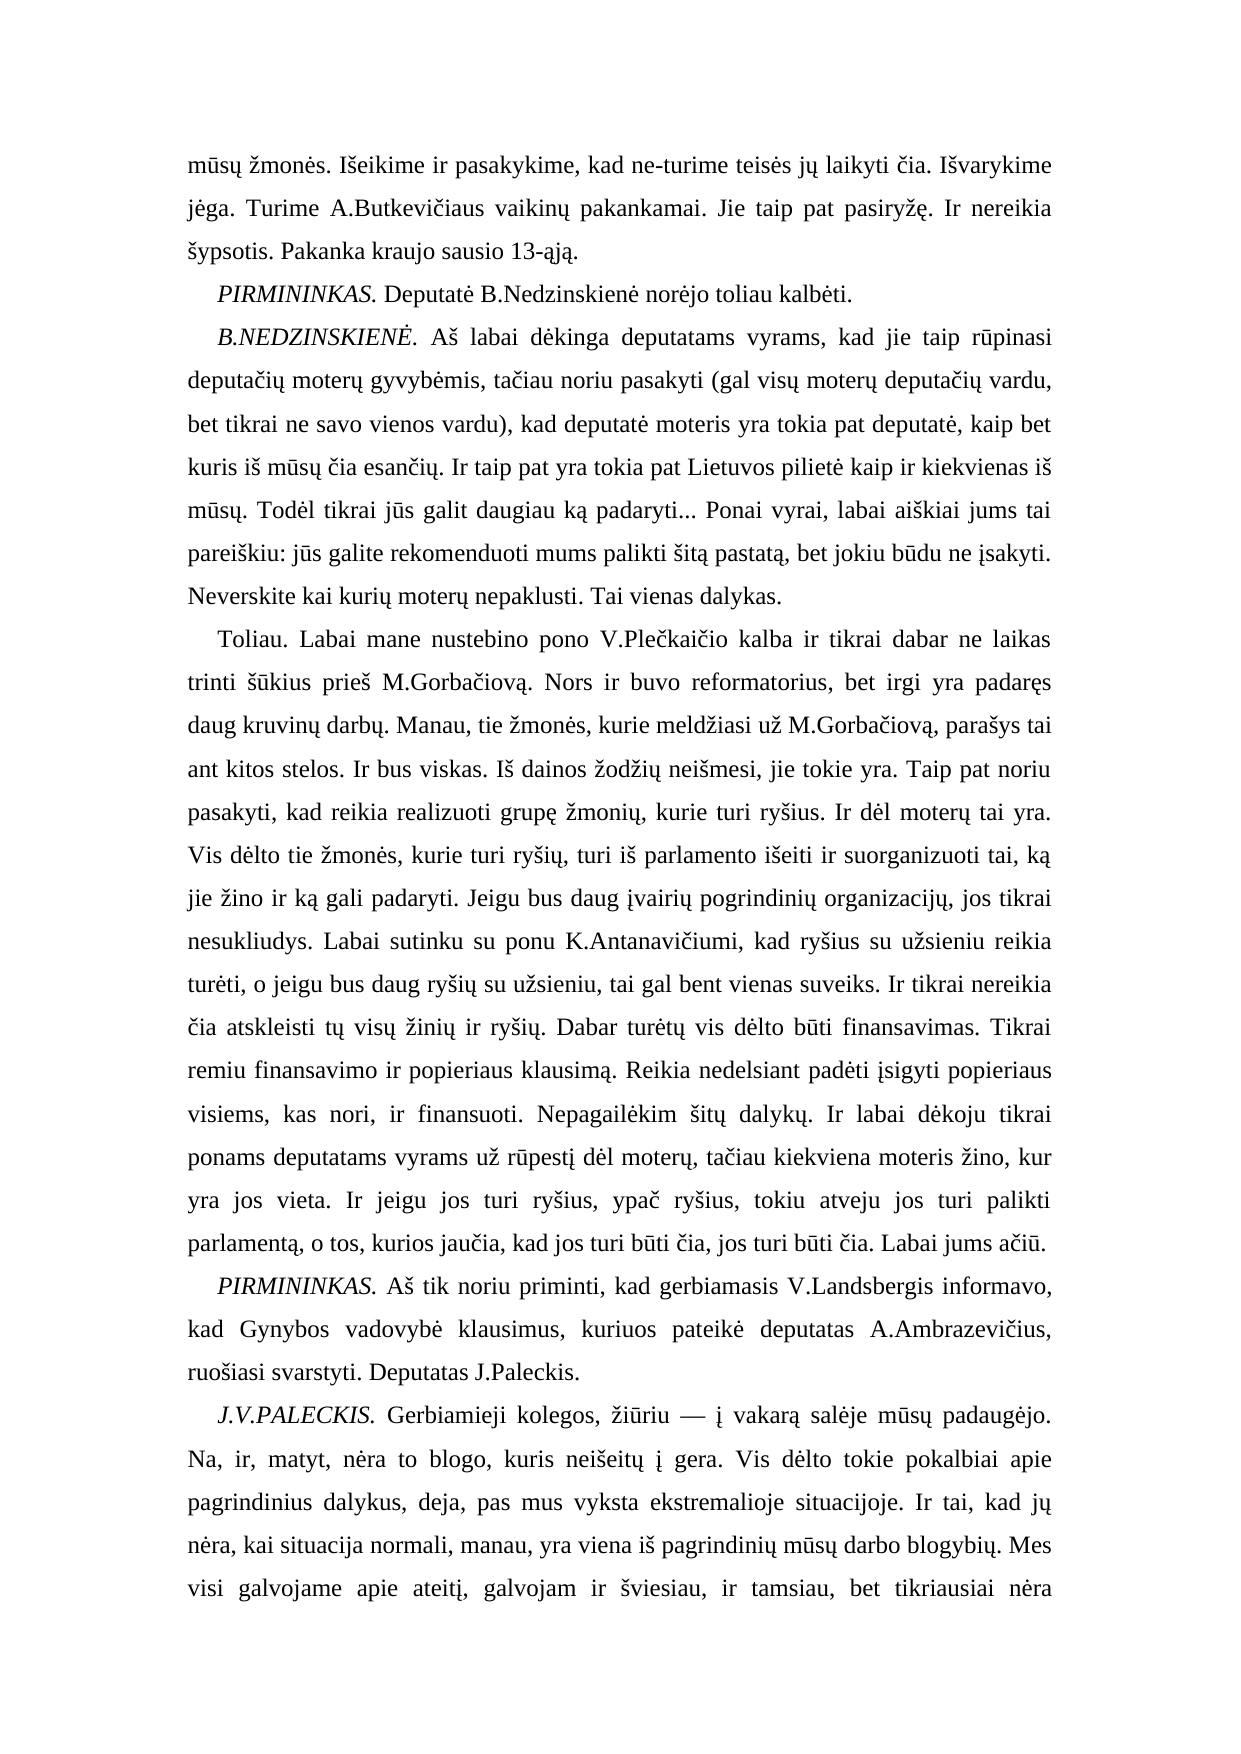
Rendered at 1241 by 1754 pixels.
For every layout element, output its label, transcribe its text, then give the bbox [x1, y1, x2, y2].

text PIRMININKAS. Deputatė B.Nedzinskienė norėjo toliau kalbėti. [187, 279, 1053, 308]
text Toliau. Labai mane nustebino pono V.Plečkaičio kalba ir tikrai dabar ne laikas trinti šūkius prieš M.Gorbačiovą. Nors ir buvo reformatorius, bet irgi yra padaręs daug kruvinų darbų. Manau, tie žmonės, kurie meldžiasi už M.Gorbačiovą, parašys tai ant kitos stelos. Ir bus viskas. Iš dainos žodžių neišmesi, jie tokie yra. Taip pat noriu pasakyti, kad reikia realizuoti grupę žmonių, kurie turi ryšius. Ir dėl moterų tai yra. Vis dėlto tie žmonės, kurie turi ryšių, turi iš parlamento išeiti ir suorganizuoti tai, ką jie žino ir ką gali padaryti. Jeigu bus daug įvairių pogrindinių organizacijų, jos tikrai nesukliudys. Labai sutinku su ponu K.Antanavičiumi, kad ryšius su užsieniu reikia turėti, o jeigu bus daug ryšių su užsieniu, tai gal bent vienas suveiks. Ir tikrai nereikia čia atskleisti tų visų žinių ir ryšių. Dabar turėtų vis dėlto būti finansavimas. Tikrai remiu finansavimo ir popieriaus klausimą. Reikia nedelsiant padėti įsigyti popieriaus visiems, kas nori, ir finansuoti. Nepagailėkim šitų dalykų. Ir labai dėkoju tikrai ponams deputatams vyrams už rūpestį dėl moterų, tačiau kiekviena moteris žino, kur yra jos vieta. Ir jeigu jos turi ryšius, ypač ryšius, tokiu atveju jos turi palikti parlamentą, o tos, kurios jaučia, kad jos turi būti čia, jos turi būti čia. Labai jums ačiū. [187, 624, 1053, 1257]
text PIRMININKAS. Aš tik noriu priminti, kad gerbiamasis V.Landsbergis informavo, kad Gynybos vadovybė klausimus, kuriuos pateikė deputatas A.Ambrazevičius, ruošiasi svarstyti. Deputatas J.Paleckis. [187, 1271, 1053, 1386]
text B.NEDZINSKIENĖ. Aš labai dėkinga deputatams vyrams, kad jie taip rūpinasi deputačių moterų gyvybėmis, tačiau noriu pasakyti (gal visų moterų deputačių vardu, bet tikrai ne savo vienos vardu), kad deputatė moteris yra tokia pat deputatė, kaip bet kuris iš mūsų čia esančių. Ir taip pat yra tokia pat Lietuvos pilietė kaip ir kiekvienas iš mūsų. Todėl tikrai jūs galit daugiau ką padaryti... Ponai vyrai, labai aiškiai jums tai pareiškiu: jūs galite rekomenduoti mums palikti šitą pastatą, bet jokiu būdu ne įsakyti. Neverskite kai kurių moterų nepaklusti. Tai vienas dalykas. [187, 322, 1053, 610]
text mūsų žmonės. Išeikime ir pasakykime, kad ne-turime teisės jų laikyti čia. Išvarykime jėga. Turime A.Butkevičiaus vaikinų pakankamai. Jie taip pat pasiryžę. Ir nereikia šypsotis. Pakanka kraujo sausio 13-ąją. [187, 150, 1053, 265]
text J.V.PALECKIS. Gerbiamieji kolegos, žiūriu — į vakarą salėje mūsų padaugėjo. Na, ir, matyt, nėra to blogo, kuris neišeitų į gera. Vis dėlto tokie pokalbiai apie pagrindinius dalykus, deja, pas mus vyksta ekstremalioje situacijoje. Ir tai, kad jų nėra, kai situacija normali, manau, yra viena iš pagrindinių mūsų darbo blogybių. Mes visi galvojame apie ateitį, galvojam ir šviesiau, ir tamsiau, bet tikriausiai nėra [187, 1401, 1053, 1602]
